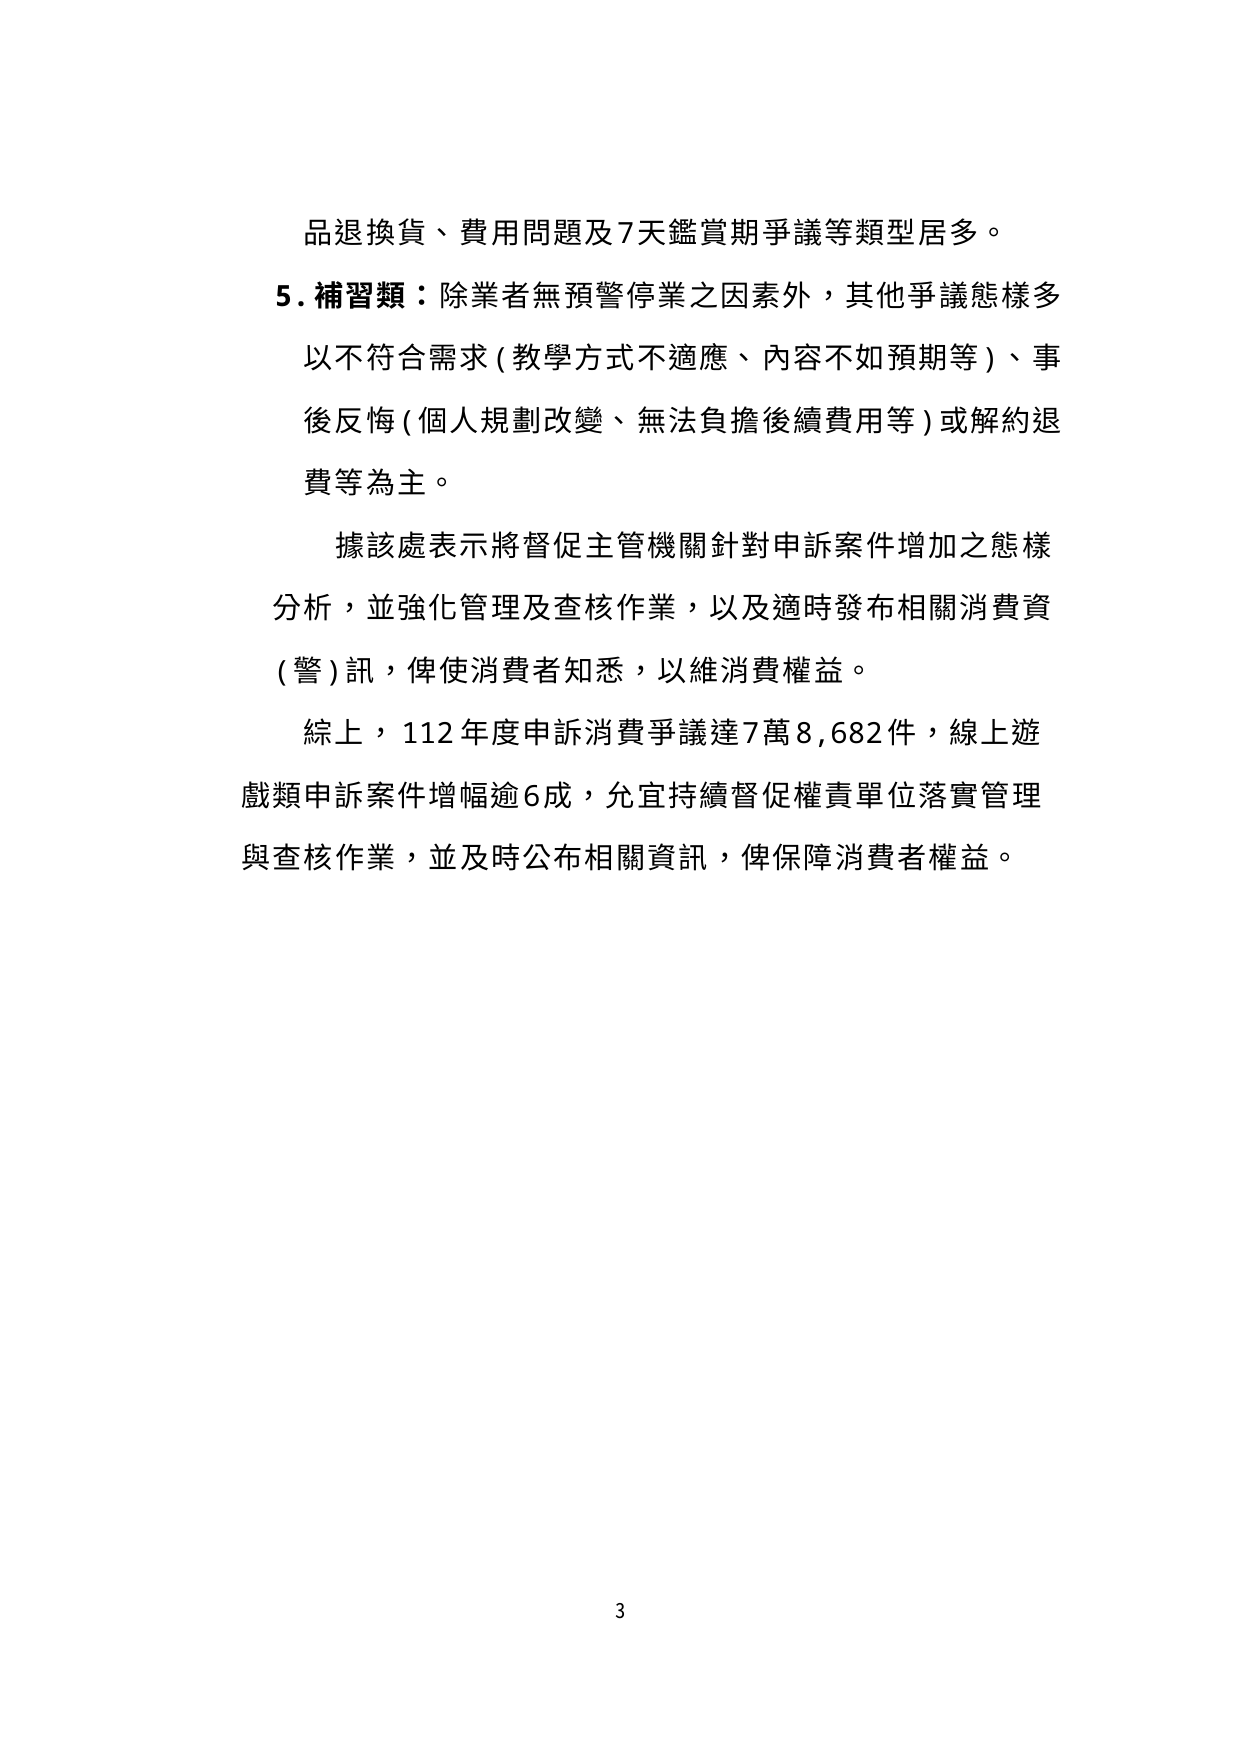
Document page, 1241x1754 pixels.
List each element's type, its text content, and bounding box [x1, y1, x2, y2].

text 據該處表示將督促主管機關針對申訴案件增加之態樣分析，並強化管理及查核作業，以及適時發布相關消費資(警)訊，俾使消費者知悉，以維消費權益。 [266, 502, 1063, 689]
text 綜上，112年度申訴消費爭議達7萬8,682件，線上遊戲類申訴案件增幅逾6成，允宜持續督促權責單位落實管理與查核作業，並及時公布相關資訊，俾保障消費者權益。 [236, 689, 1063, 877]
text 品退換貨、費用問題及7天鑑賞期爭議等類型居多。 [266, 189, 1063, 252]
text 5.補習類：除業者無預警停業之因素外，其他爭議態樣多以不符合需求(教學方式不適應、內容不如預期等)、事後反悔(個人規劃改變、無法負擔後續費用等)或解約退費等為主。 [266, 252, 1063, 502]
